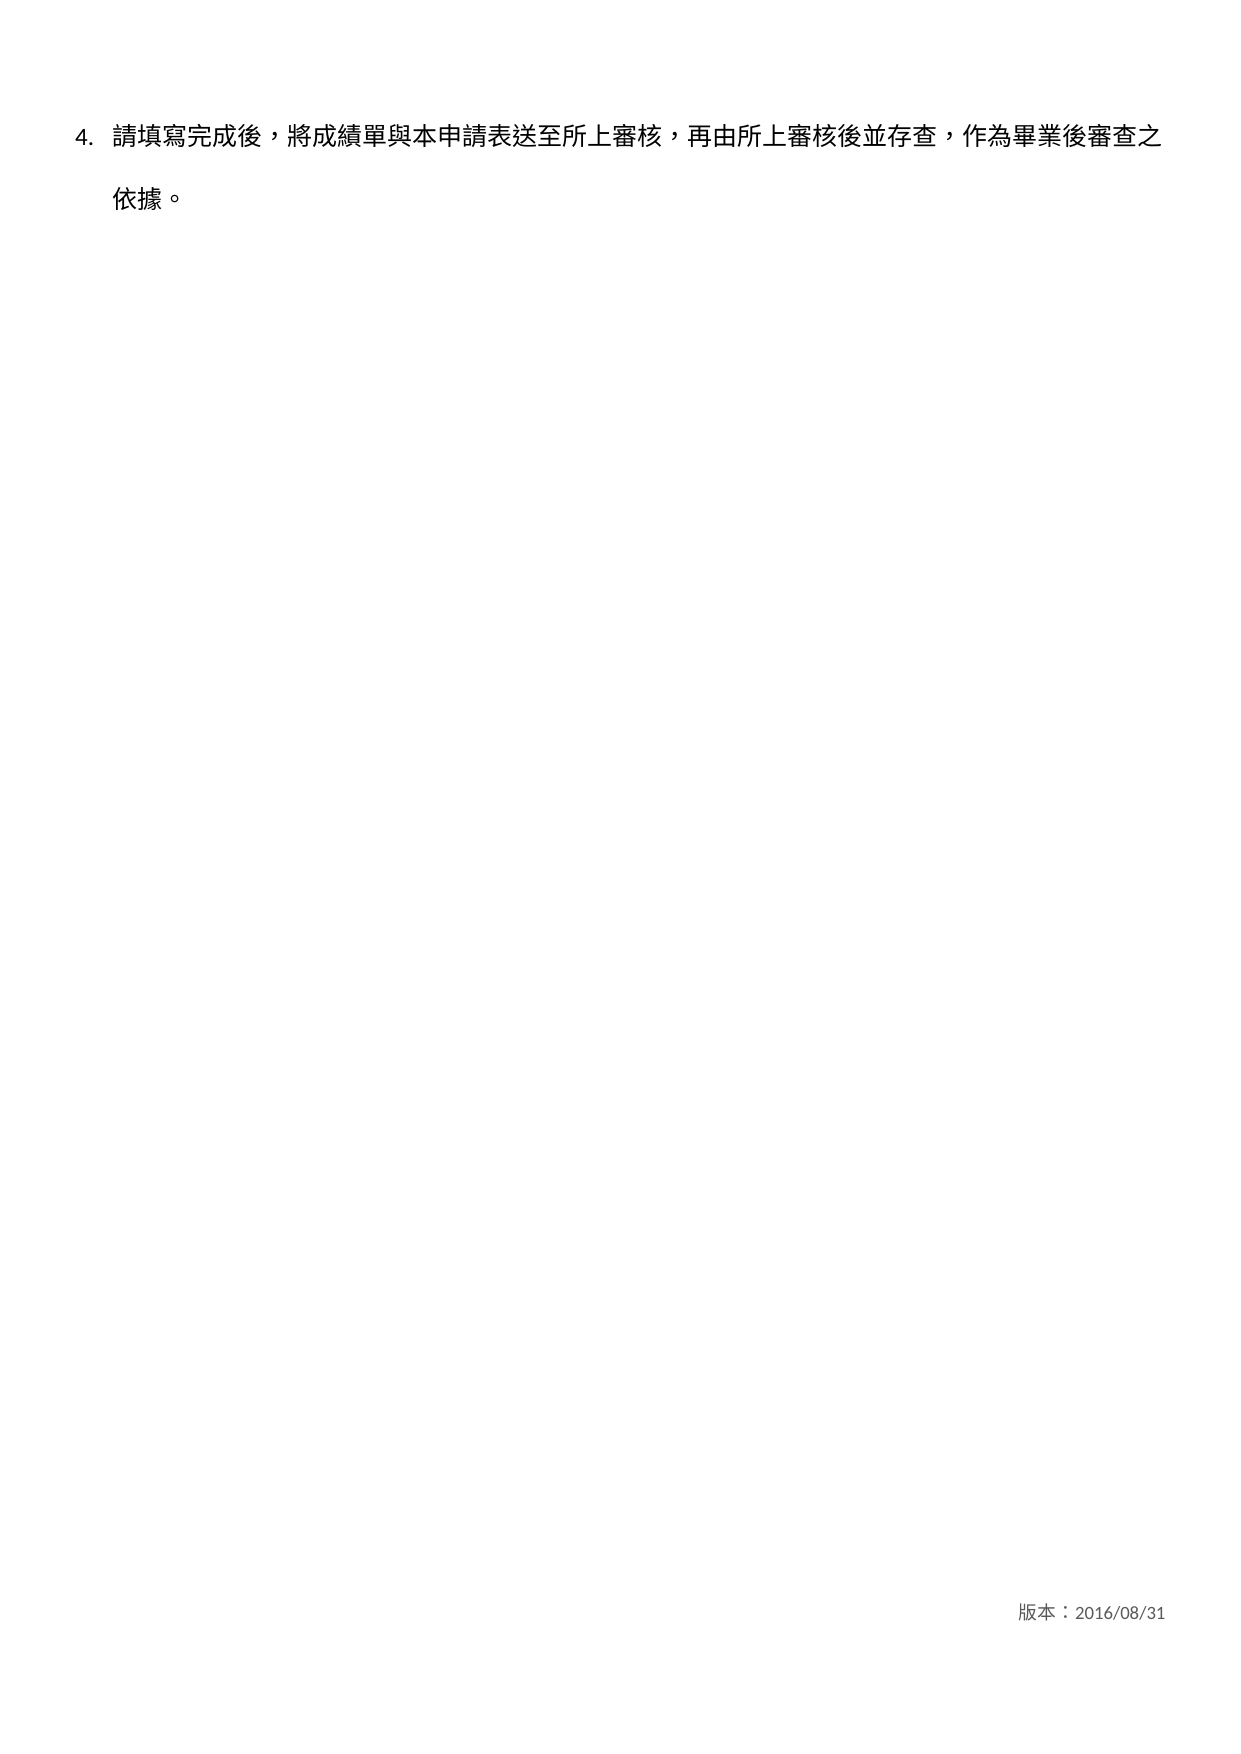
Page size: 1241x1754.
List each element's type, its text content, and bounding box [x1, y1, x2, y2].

list 請填寫完成後，將成績單與本申請表送至所上審核，再由所上審核後並存查，作為畢業後審查之依據。 [75, 93, 1165, 218]
